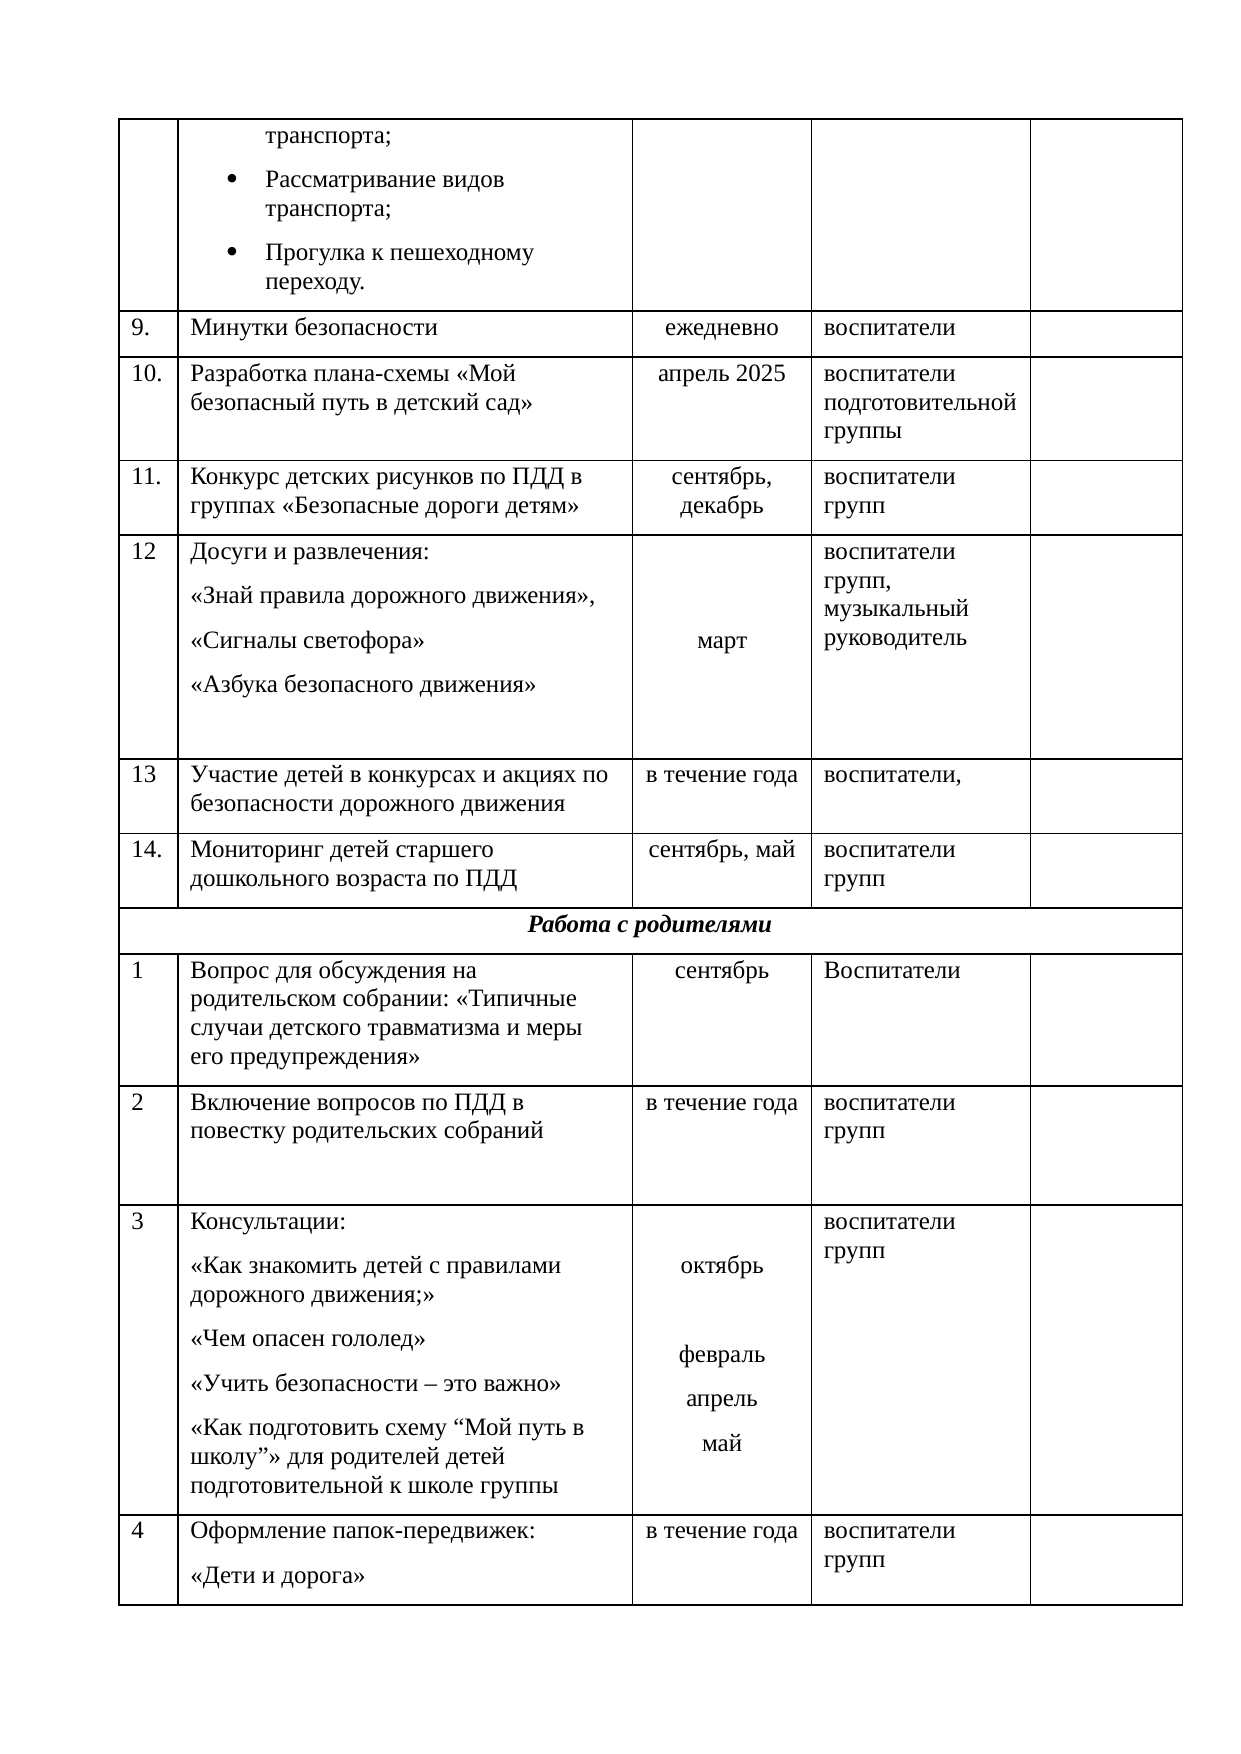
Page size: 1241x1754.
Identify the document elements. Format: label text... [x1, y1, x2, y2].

table_cell Оформление папок-передвижек: «Дети и дорога» [179, 1516, 632, 1604]
table_cell Включение вопросов по ПДД в повестку родительских собраний [179, 1087, 632, 1204]
table_cell Работа с родителями [120, 909, 1182, 953]
table_cell 2 [120, 1087, 177, 1204]
table_cell сентябрь, декабрь [633, 461, 811, 534]
table_cell воспитатели групп [812, 461, 1030, 534]
table_cell воспитатели групп [812, 1206, 1030, 1514]
table_cell воспитатели [812, 312, 1030, 356]
table_cell Вопрос для обсуждения на родительском собрании: «Типичные случаи детского травматизма и меры его предупреждения» [179, 955, 632, 1085]
table_cell в течение года [633, 1087, 811, 1204]
table_cell [1031, 1516, 1182, 1604]
table_cell воспитатели групп [812, 1087, 1030, 1204]
table_cell Минутки безопасности [179, 312, 632, 356]
table_cell 11. [120, 461, 177, 534]
table_cell в течение года [633, 1516, 811, 1604]
table_cell 13 [120, 760, 177, 832]
table_cell [1031, 461, 1182, 534]
table_cell воспитатели групп [812, 834, 1030, 907]
table_cell [1031, 955, 1182, 1085]
table_cell 10. [120, 358, 177, 460]
table_cell воспитатели групп, музыкальный руководитель [812, 536, 1030, 758]
table_cell 4 [120, 1516, 177, 1604]
table_cell Воспитатели [812, 955, 1030, 1085]
table_cell [1031, 1087, 1182, 1204]
table_cell 9. [120, 312, 177, 356]
table_cell [812, 120, 1030, 310]
table_cell [633, 120, 811, 310]
table_cell Мониторинг детей старшего дошкольного возраста по ПДД [179, 834, 632, 907]
table_cell [1031, 834, 1182, 907]
table_cell [1031, 536, 1182, 758]
table_cell Целевые прогулки и наблюдения по ПДД Наблюдение за движением пешеходов; Наблюдение за движением транспорта; Рассматривание видов транспорта; Прогулка к пешеходному переходу. [179, 120, 632, 310]
table_cell воспитатели групп [812, 1516, 1030, 1604]
table_cell в течение года [633, 760, 811, 832]
table_cell [1031, 358, 1182, 460]
table_cell ежедневно [633, 312, 811, 356]
table_cell 3 [120, 1206, 177, 1514]
table_cell [1031, 120, 1182, 310]
table_cell сентябрь, май [633, 834, 811, 907]
table_cell Досуги и развлечения: «Знай правила дорожного движения», «Сигналы светофора» «Азбука безопасного движения» [179, 536, 632, 758]
table_cell воспитатели, [812, 760, 1030, 832]
table_cell март [633, 536, 811, 758]
table_cell 12 [120, 536, 177, 758]
table_cell Конкурс детских рисунков по ПДД в группах «Безопасные дороги детям» [179, 461, 632, 534]
table_cell Участие детей в конкурсах и акциях по безопасности дорожного движения [179, 760, 632, 832]
table_cell 1 [120, 955, 177, 1085]
table_cell Разработка плана-схемы «Мой безопасный путь в детский сад» [179, 358, 632, 460]
table_cell Консультации: «Как знакомить детей с правилами дорожного движения;» «Чем опасен гололед» «Учить безопасности – это важно» «Как подготовить схему “Мой путь в школу”» для родителей детей подготовительной к школе группы [179, 1206, 632, 1514]
table_cell [1031, 760, 1182, 832]
table_cell октябрь февраль апрель май [633, 1206, 811, 1514]
table_cell сентябрь [633, 955, 811, 1085]
table_cell апрель 2025 [633, 358, 811, 460]
table_cell воспитатели подготовительной группы [812, 358, 1030, 460]
table_cell [1031, 1206, 1182, 1514]
table_cell [120, 120, 177, 310]
table_cell 14. [120, 834, 177, 907]
table_cell [1031, 312, 1182, 356]
